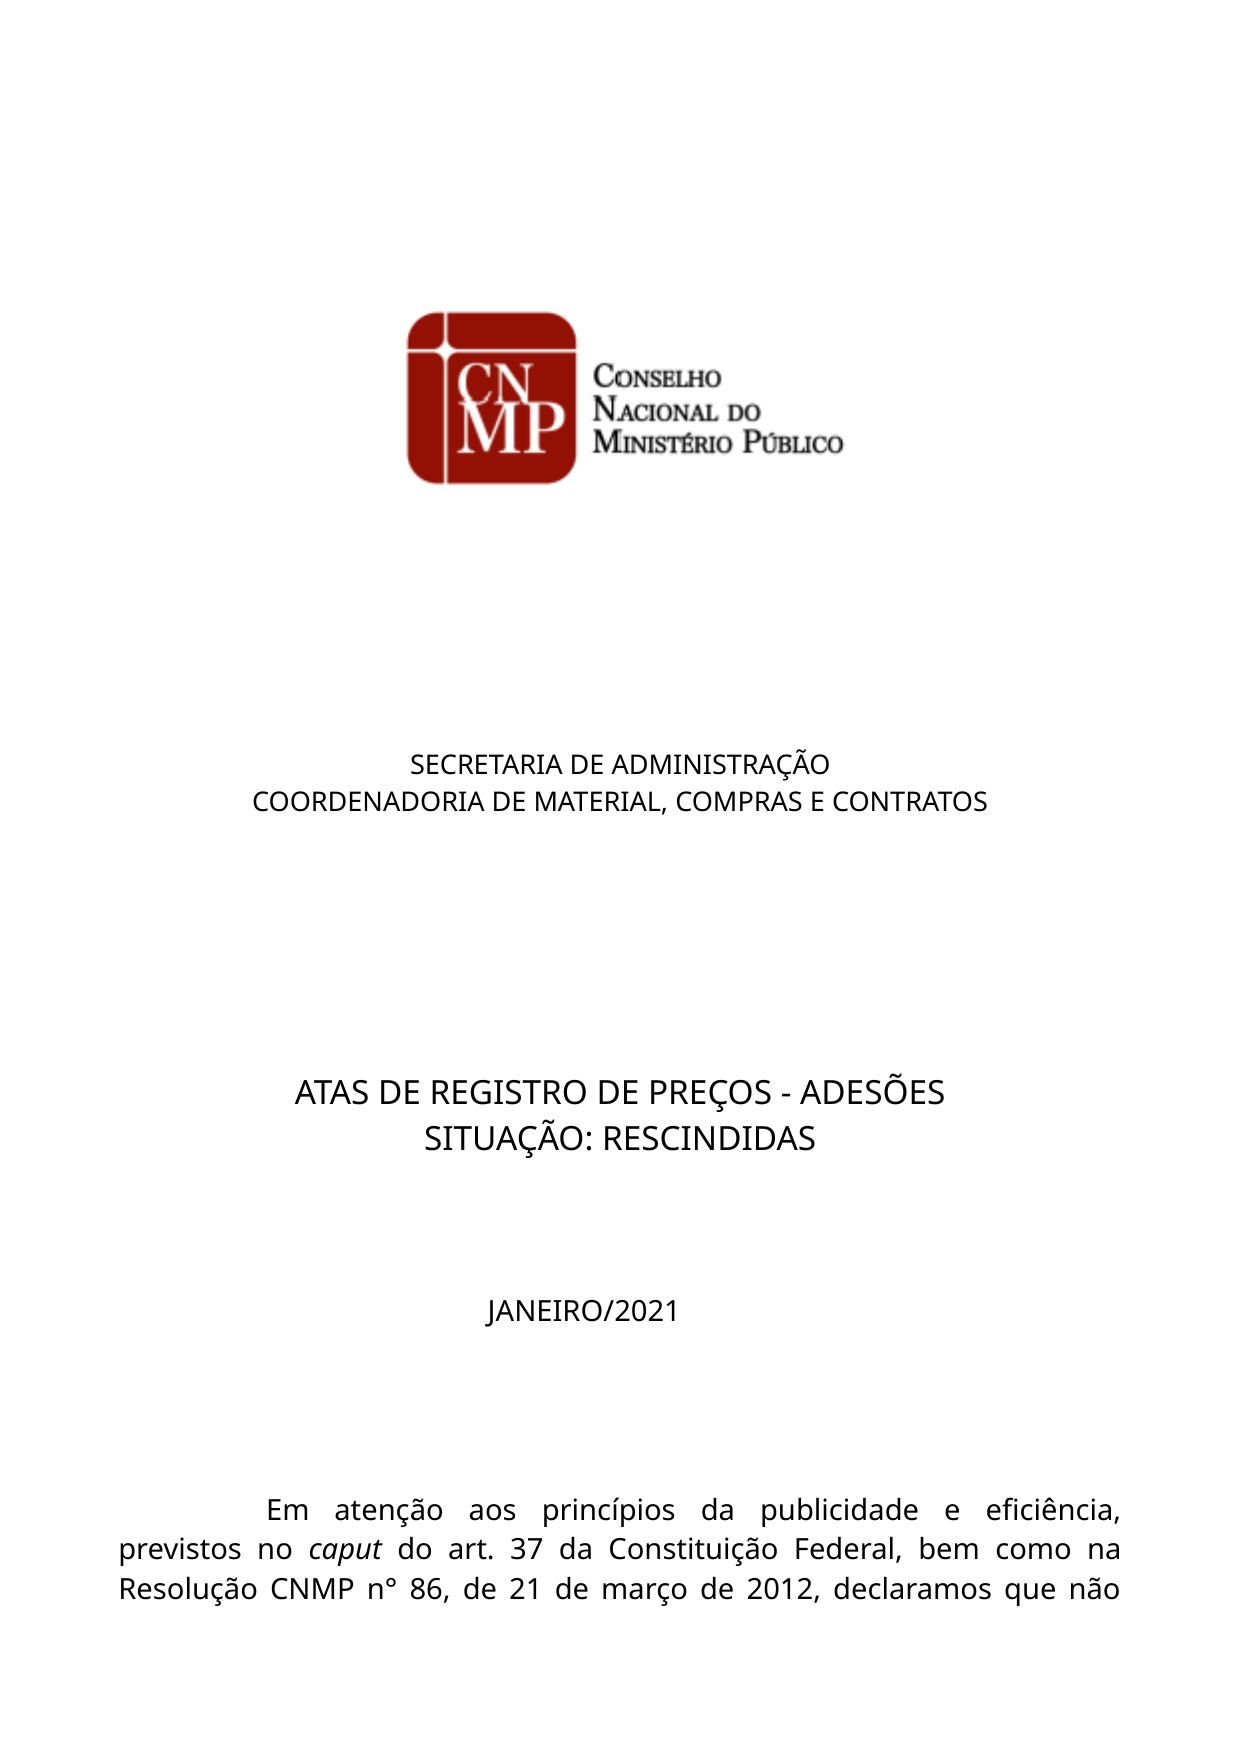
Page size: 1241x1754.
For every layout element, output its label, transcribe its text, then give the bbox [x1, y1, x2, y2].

text SITUAÇÃO: RESCINDIDAS [118, 1114, 1122, 1160]
text ATAS DE REGISTRO DE PREÇOS - ADESÕES [118, 1069, 1122, 1114]
text COORDENADORIA DE MATERIAL, COMPRAS E CONTRATOS [118, 782, 1122, 819]
text Em atenção aos princípios da publicidade e eficiência, previstos no caput do art. 37 da Constituição Federal, bem como na Resolução CNMP n° 86, de 21 de março de 2012, declaramos que não [118, 1489, 1122, 1608]
text JANEIRO/2021 [413, 1290, 1122, 1330]
text SECRETARIA DE ADMINISTRAÇÃO [118, 746, 1122, 782]
